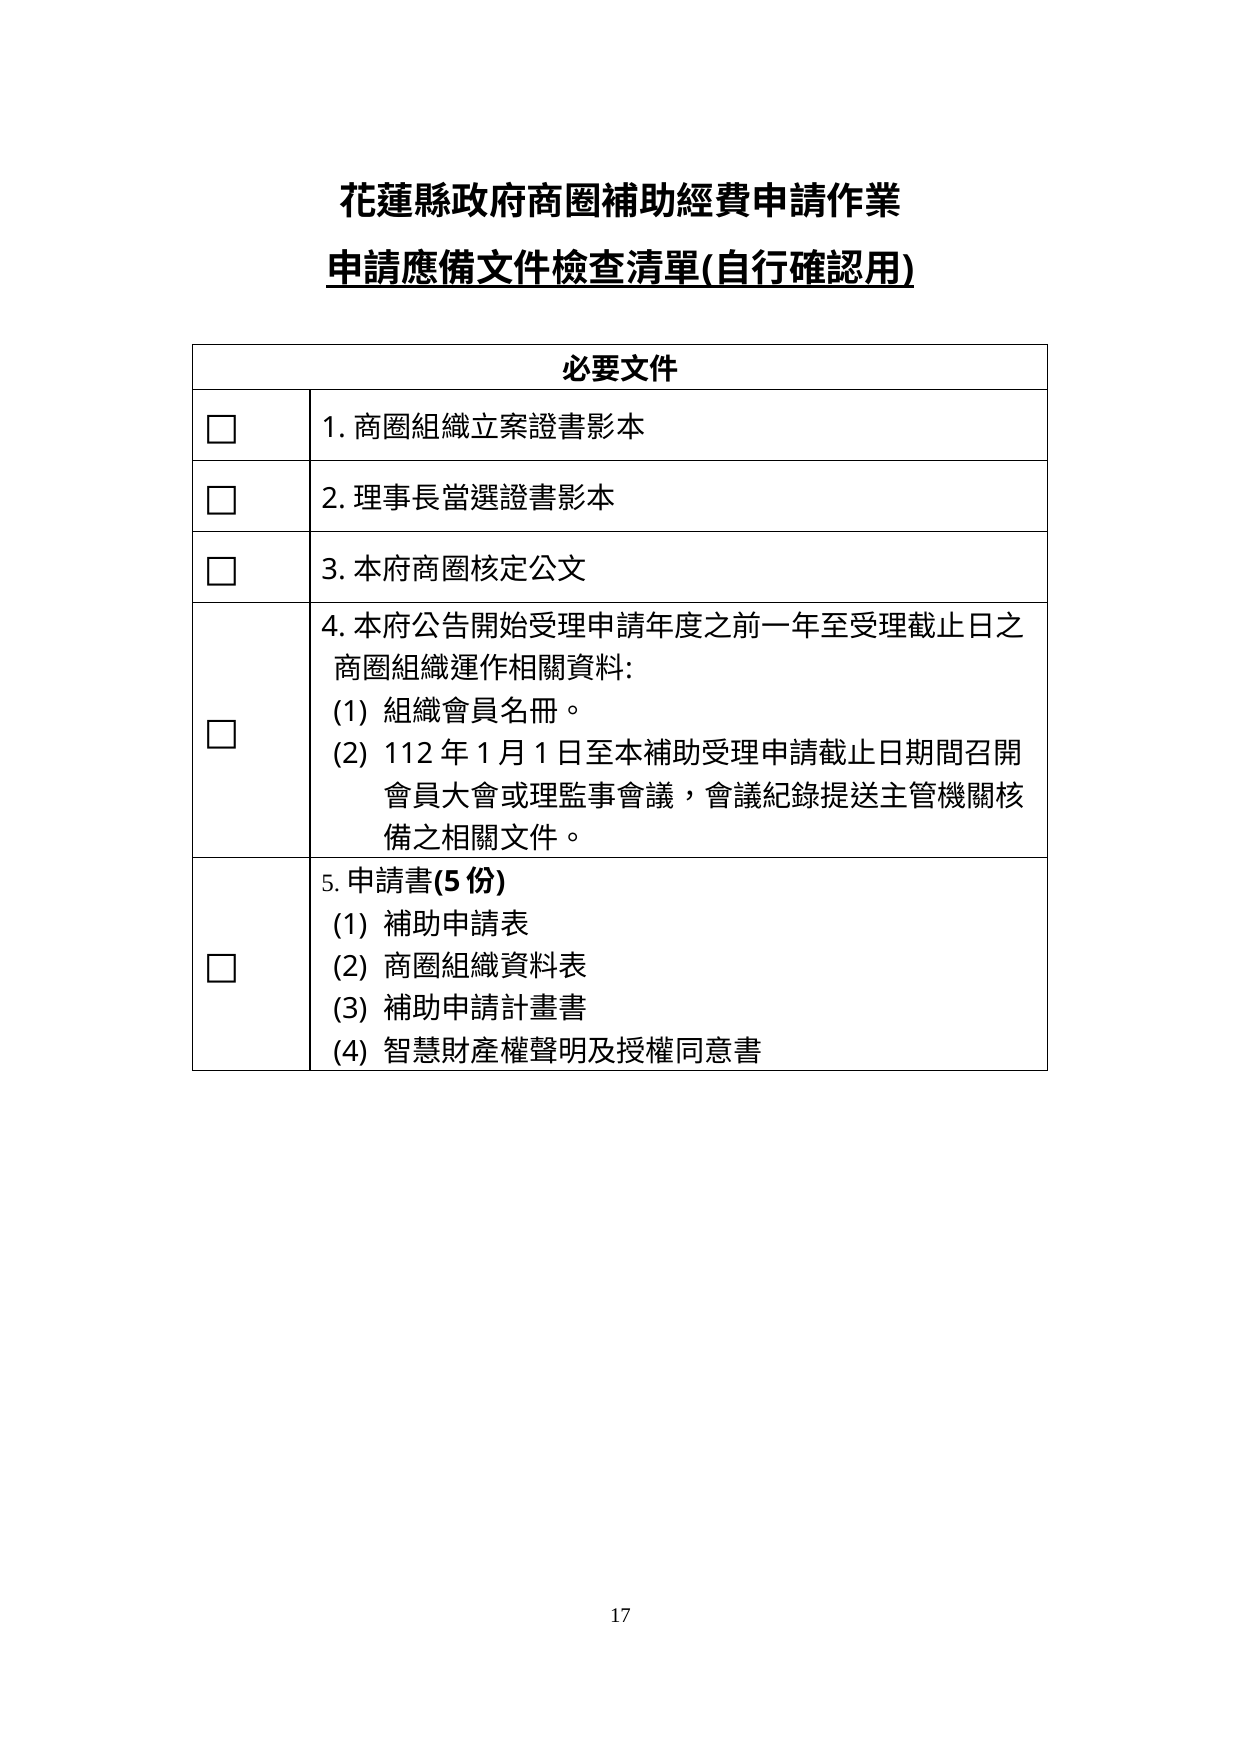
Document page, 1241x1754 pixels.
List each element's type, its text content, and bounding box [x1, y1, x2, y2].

table_cell □ [193, 858, 309, 1070]
table_cell □ [193, 532, 309, 602]
text 申請應備文件檢查清單(自行確認用) [71, 238, 1169, 293]
table_cell 本府公告開始受理申請年度之前一年至受理截止日之商圈組織運作相關資料: 組織會員名冊。 112 年1月1日至本補助受理申請截止日期間召開會員大會或理監事會議，會議紀錄提送主管機關核備之相關文件。 [311, 603, 1047, 857]
table_cell 理事長當選證書影本 [311, 461, 1047, 531]
table_cell 申請書(5份) 補助申請表 商圈組織資料表 補助申請計畫書 智慧財產權聲明及授權同意書 [311, 858, 1047, 1070]
table_cell □ [193, 603, 309, 857]
table_cell 商圈組織立案證書影本 [311, 390, 1047, 460]
table_header 必要文件 [193, 345, 1047, 389]
table_cell 本府商圈核定公文 [311, 532, 1047, 602]
text 花蓮縣政府商圈補助經費申請作業 [71, 171, 1169, 225]
table_cell □ [193, 461, 309, 531]
table_cell □ [193, 390, 309, 460]
